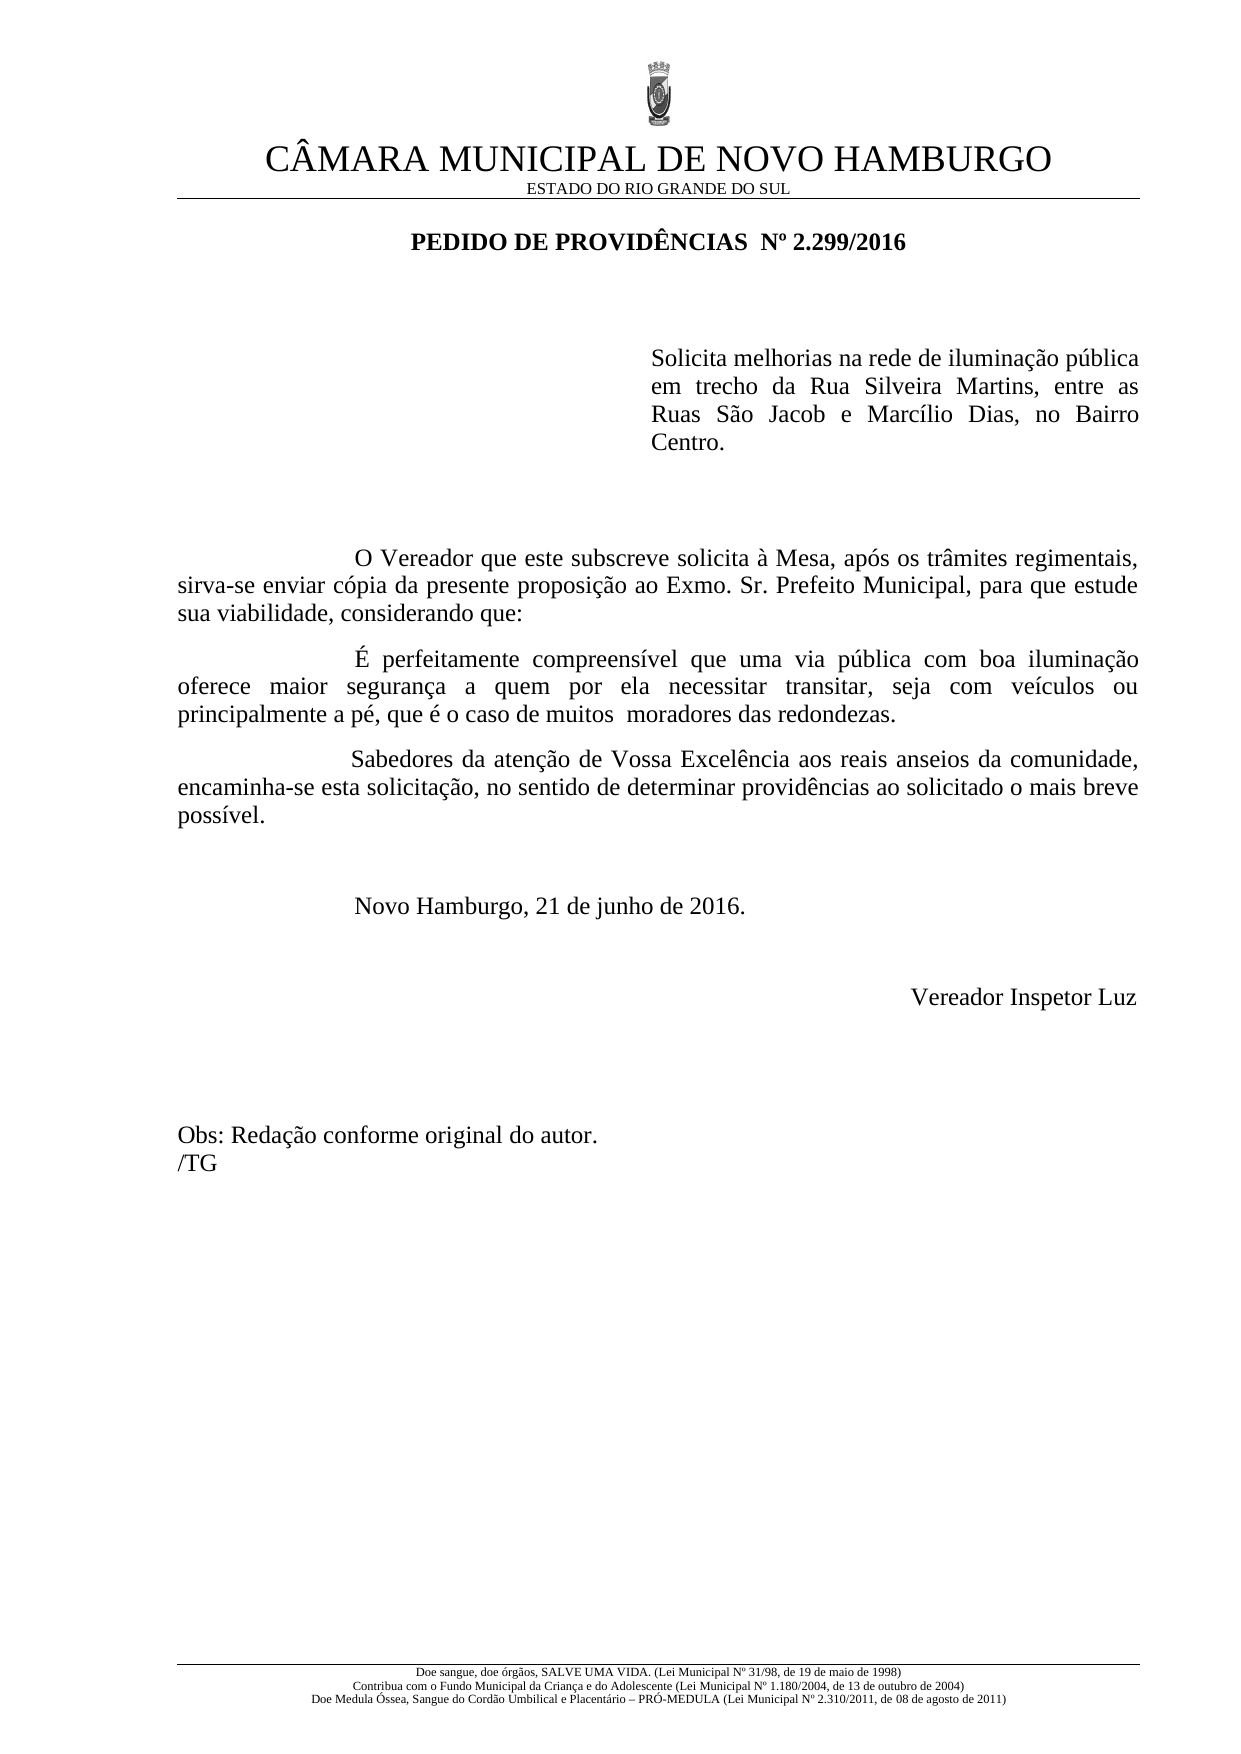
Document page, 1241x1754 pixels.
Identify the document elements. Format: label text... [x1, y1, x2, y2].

text Solicita melhorias na rede de iluminação pública em trecho da Rua Silveira Martins, entre as Ruas São Jacob e Marcílio Dias, no Bairro Centro. [651, 344, 1140, 455]
text Novo Hamburgo, 21 de junho de 2016. [177, 892, 1140, 919]
text PEDIDO DE PROVIDÊNCIAS Nº 2.299/2016 [177, 228, 1140, 256]
text Sabedores da atenção de Vossa Excelência aos reais anseios da comunidade, encaminha-se esta solicitação, no sentido de determinar providências ao solicitado o mais breve possível. [177, 746, 1140, 829]
text O Vereador que este subscreve solicita à Mesa, após os trâmites regimentais, sirva-se enviar cópia da presente proposição ao Exmo. Sr. Prefeito Municipal, para que estude sua viabilidade, considerando que: [177, 544, 1140, 627]
text Obs: Redação conforme original do autor. [177, 1121, 1140, 1149]
text Vereador Inspetor Luz [177, 983, 1140, 1010]
text É perfeitamente compreensível que uma via pública com boa iluminação oferece maior segurança a quem por ela necessitar transitar, seja com veículos ou principalmente a pé, que é o caso de muitos moradores das redondezas. [177, 645, 1140, 728]
text /TG [177, 1149, 1140, 1177]
